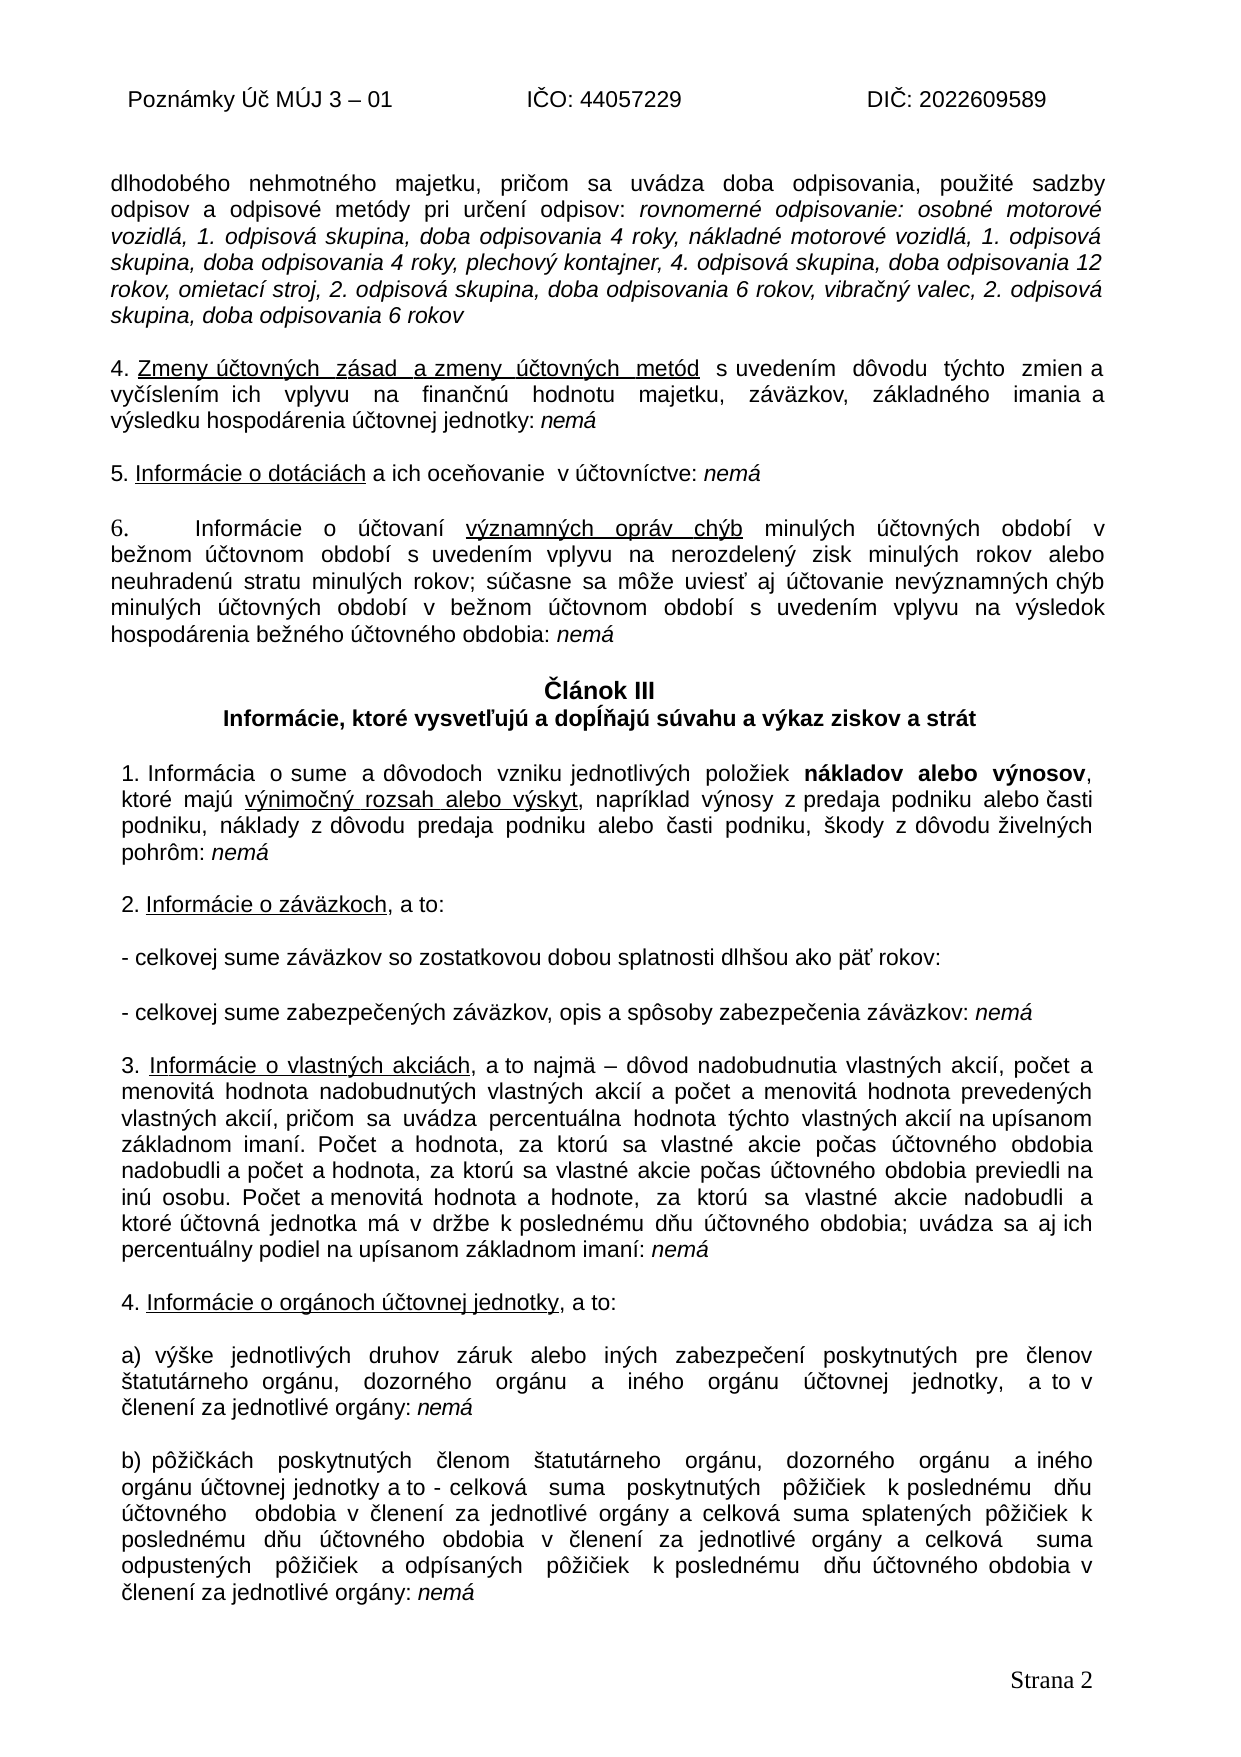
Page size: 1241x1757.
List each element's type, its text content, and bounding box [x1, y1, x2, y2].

list Informácie o účtovaní významných opráv chýb minulých účtovných období v bežnom účtovnom období s uvedením vplyvu na nerozdelený zisk minulých rokov alebo neuhradenú stratu minulých rokov; súčasne sa môže uviesť aj účtovanie nevýznamných chýb minulých účtovných období v bežnom účtovnom období s uvedením vplyvu na výsledok hospodárenia bežného účtovného obdobia: nemá [110, 513, 1105, 647]
text b) pôžičkách poskytnutých členom štatutárneho orgánu, dozorného orgánu a iného orgánu účtovnej jednotky a to - celková suma poskytnutých pôžičiek k poslednému dňu účtovného obdobia v členení za jednotlivé orgány a celková suma splatených pôžičiek k poslednému dňu účtovného obdobia v členení za jednotlivé orgány a celková suma odpustených pôžičiek a odpísaných pôžičiek k poslednému dňu účtovného obdobia v členení za jednotlivé orgány: nemá [121, 1447, 1093, 1605]
text - celkovej sume záväzkov so zostatkovou dobou splatnosti dlhšou ako päť rokov: [121, 944, 1093, 970]
text 1. Informácia o sume a dôvodoch vzniku jednotlivých položiek nákladov alebo výnosov, ktoré majú výnimočný rozsah alebo výskyt, napríklad výnosy z predaja podniku alebo časti podniku, náklady z dôvodu predaja podniku alebo časti podniku, škody z dôvodu živelných pohrôm: nemá [121, 759, 1093, 865]
text - celkovej sume zabezpečených záväzkov, opis a spôsoby zabezpečenia záväzkov: nemá [121, 999, 1093, 1025]
text Informácie, ktoré vysvetľujú a dopĺňajú súvahu a výkaz ziskov a strát [110, 705, 1088, 731]
text 4. Zmeny účtovných zásad a zmeny účtovných metód s uvedením dôvodu týchto zmien a vyčíslením ich vplyvu na finančnú hodnotu majetku, záväzkov, základného imania a výsledku hospodárenia účtovnej jednotky: nemá [110, 354, 1105, 434]
text 4. Informácie o orgánoch účtovnej jednotky, a to: [121, 1289, 1093, 1315]
text dlhodobého nehmotného majetku, pričom sa uvádza doba odpisovania, použité sadzby odpisov a odpisové metódy pri určení odpisov: rovnomerné odpisovanie: osobné motorové vozidlá, 1. odpisová skupina, doba odpisovania 4 roky, nákladné motorové vozidlá, 1. odpisová skupina, doba odpisovania 4 roky, plechový kontajner, 4. odpisová skupina, doba odpisovania 12 rokov, omietací stroj, 2. odpisová skupina, doba odpisovania 6 rokov, vibračný valec, 2. odpisová skupina, doba odpisovania 6 rokov [110, 170, 1105, 328]
text a) výške jednotlivých druhov záruk alebo iných zabezpečení poskytnutých pre členov štatutárneho orgánu, dozorného orgánu a iného orgánu účtovnej jednotky, a to v členení za jednotlivé orgány: nemá [121, 1342, 1093, 1421]
text 2. Informácie o záväzkoch, a to: [121, 891, 1093, 918]
subtitle Článok III [110, 676, 1088, 705]
text 5. Informácie o dotáciách a ich oceňovanie v účtovníctve: nemá [110, 460, 1105, 486]
text 3. Informácie o vlastných akciách, a to najmä – dôvod nadobudnutia vlastných akcií, počet a menovitá hodnota nadobudnutých vlastných akcií a počet a menovitá hodnota prevedených vlastných akcií, pričom sa uvádza percentuálna hodnota týchto vlastných akcií na upísanom základnom imaní. Počet a hodnota, za ktorú sa vlastné akcie počas účtovného obdobia nadobudli a počet a hodnota, za ktorú sa vlastné akcie počas účtovného obdobia previedli na inú osobu. Počet a menovitá hodnota a hodnote, za ktorú sa vlastné akcie nadobudli a ktoré účtovná jednotka má v držbe k poslednému dňu účtovného obdobia; uvádza sa aj ich percentuálny podiel na upísanom základnom imaní: nemá [121, 1052, 1093, 1263]
